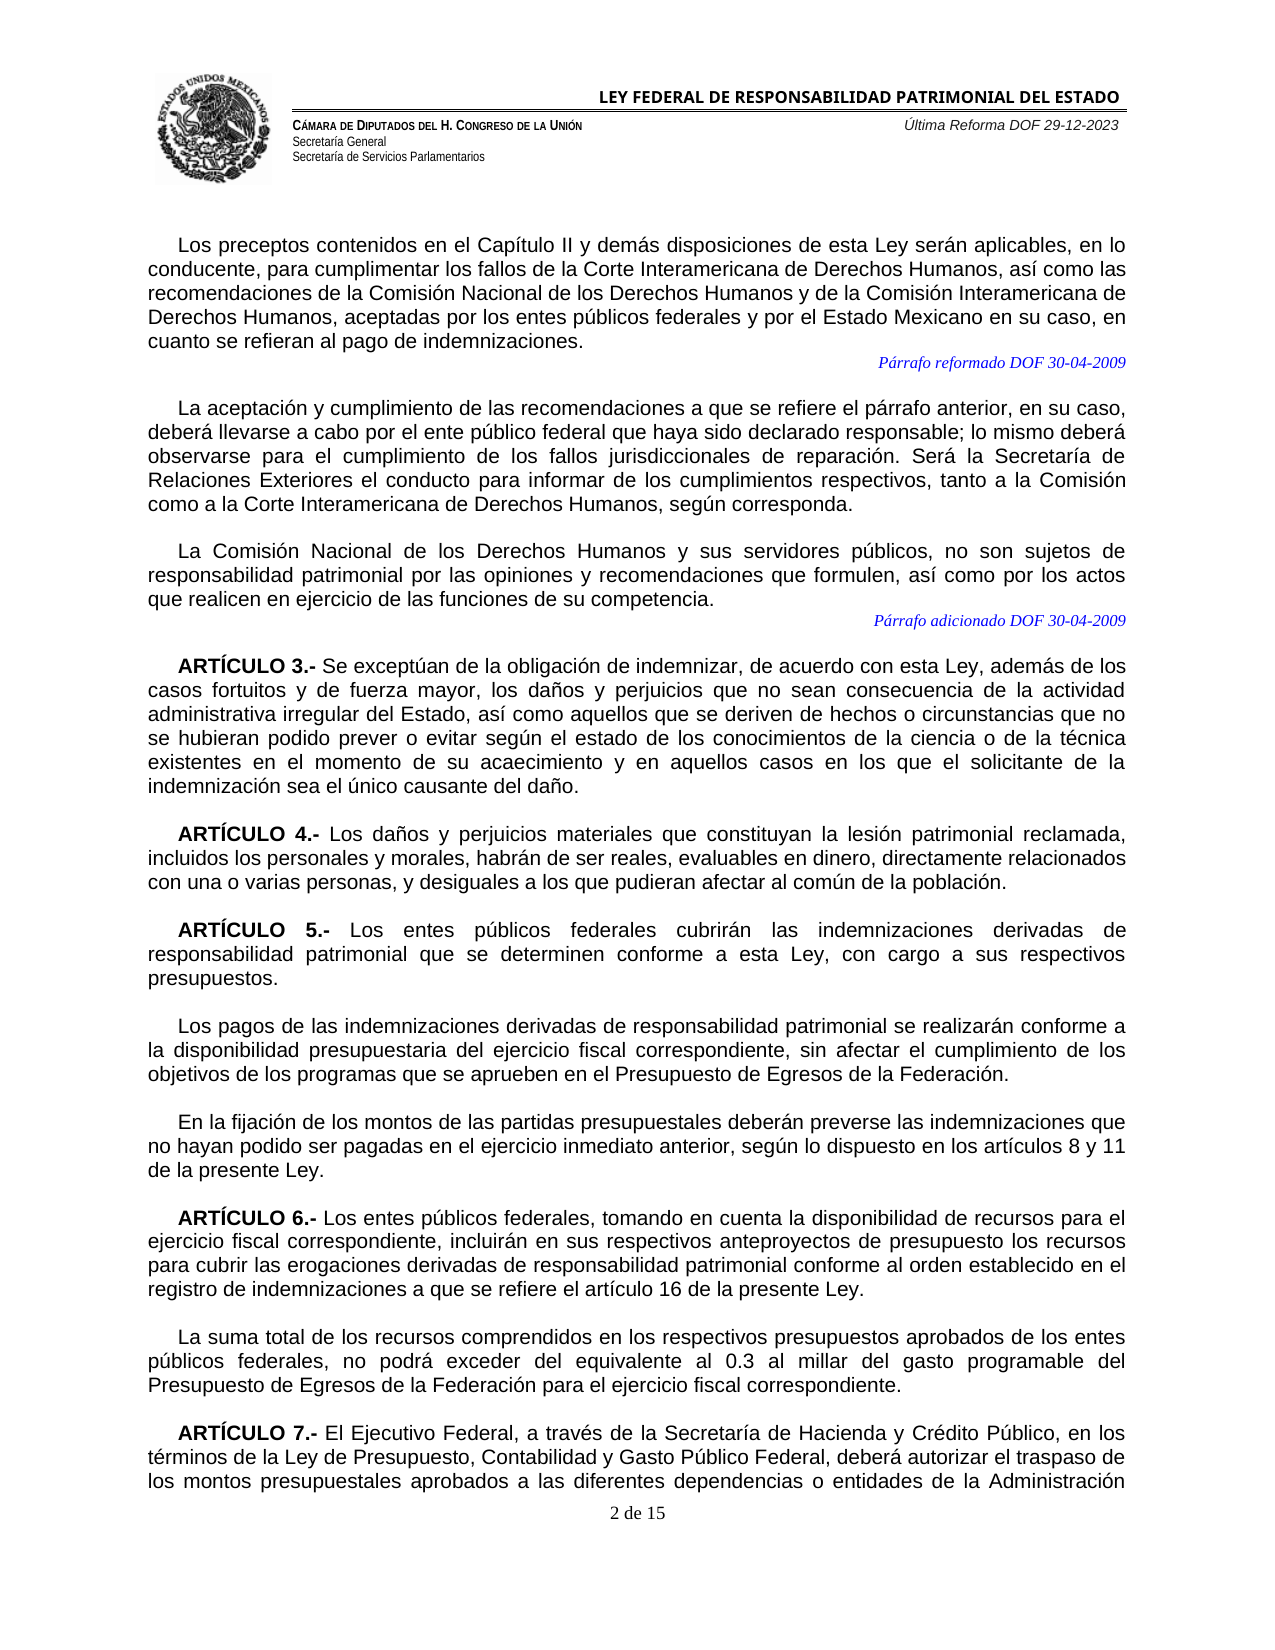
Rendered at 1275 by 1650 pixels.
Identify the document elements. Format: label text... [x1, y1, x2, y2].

text La aceptación y cumplimiento de las recomendaciones a que se refiere el párrafo anterior, en su caso, deberá llevarse a cabo por el ente público federal que haya sido declarado responsable; lo mismo deberá observarse para el cumplimiento de los fallos jurisdiccionales de reparación. Será la Secretaría de Relaciones Exteriores el conducto para informar de los cumplimientos respectivos, tanto a la Comisión como a la Corte Interamericana de Derechos Humanos, según corresponda. [148, 396, 1127, 515]
text ARTÍCULO 6.- Los entes públicos federales, tomando en cuenta la disponibilidad de recursos para el ejercicio fiscal correspondiente, incluirán en sus respectivos anteproyectos de presupuesto los recursos para cubrir las erogaciones derivadas de responsabilidad patrimonial conforme al orden establecido en el registro de indemnizaciones a que se refiere el artículo 16 de la presente Ley. [148, 1205, 1127, 1301]
text La suma total de los recursos comprendidos en los respectivos presupuestos aprobados de los entes públicos federales, no podrá exceder del equivalente al 0.3 al millar del gasto programable del Presupuesto de Egresos de la Federación para el ejercicio fiscal correspondiente. [148, 1325, 1127, 1397]
text Párrafo reformado DOF 30-04-2009 [148, 352, 1127, 372]
text ARTÍCULO 7.- El Ejecutivo Federal, a través de la Secretaría de Hacienda y Crédito Público, en los términos de la Ley de Presupuesto, Contabilidad y Gasto Público Federal, deberá autorizar el traspaso de los montos presupuestales aprobados a las diferentes dependencias o entidades de la Administración [148, 1421, 1127, 1493]
text ARTÍCULO 5.- Los entes públicos federales cubrirán las indemnizaciones derivadas de responsabilidad patrimonial que se determinen conforme a esta Ley, con cargo a sus respectivos presupuestos. [148, 918, 1127, 990]
text Los pagos de las indemnizaciones derivadas de responsabilidad patrimonial se realizarán conforme a la disponibilidad presupuestaria del ejercicio fiscal correspondiente, sin afectar el cumplimiento de los objetivos de los programas que se aprueben en el Presupuesto de Egresos de la Federación. [148, 1014, 1127, 1086]
text ARTÍCULO 4.- Los daños y perjuicios materiales que constituyan la lesión patrimonial reclamada, incluidos los personales y morales, habrán de ser reales, evaluables en dinero, directamente relacionados con una o varias personas, y desiguales a los que pudieran afectar al común de la población. [148, 822, 1127, 894]
text Párrafo adicionado DOF 30-04-2009 [148, 611, 1127, 630]
text ARTÍCULO 3.- Se exceptúan de la obligación de indemnizar, de acuerdo con esta Ley, además de los casos fortuitos y de fuerza mayor, los daños y perjuicios que no sean consecuencia de la actividad administrativa irregular del Estado, así como aquellos que se deriven de hechos o circunstancias que no se hubieran podido prever o evitar según el estado de los conocimientos de la ciencia o de la técnica existentes en el momento de su acaecimiento y en aquellos casos en los que el solicitante de la indemnización sea el único causante del daño. [148, 654, 1127, 798]
text En la fijación de los montos de las partidas presupuestales deberán preverse las indemnizaciones que no hayan podido ser pagadas en el ejercicio inmediato anterior, según lo dispuesto en los artículos 8 y 11 de la presente Ley. [148, 1109, 1127, 1181]
text La Comisión Nacional de los Derechos Humanos y sus servidores públicos, no son sujetos de responsabilidad patrimonial por las opiniones y recomendaciones que formulen, así como por los actos que realicen en ejercicio de las funciones de su competencia. [148, 539, 1127, 611]
text Los preceptos contenidos en el Capítulo II y demás disposiciones de esta Ley serán aplicables, en lo conducente, para cumplimentar los fallos de la Corte Interamericana de Derechos Humanos, así como las recomendaciones de la Comisión Nacional de los Derechos Humanos y de la Comisión Interamericana de Derechos Humanos, aceptadas por los entes públicos federales y por el Estado Mexicano en su caso, en cuanto se refieran al pago de indemnizaciones. [148, 233, 1127, 352]
